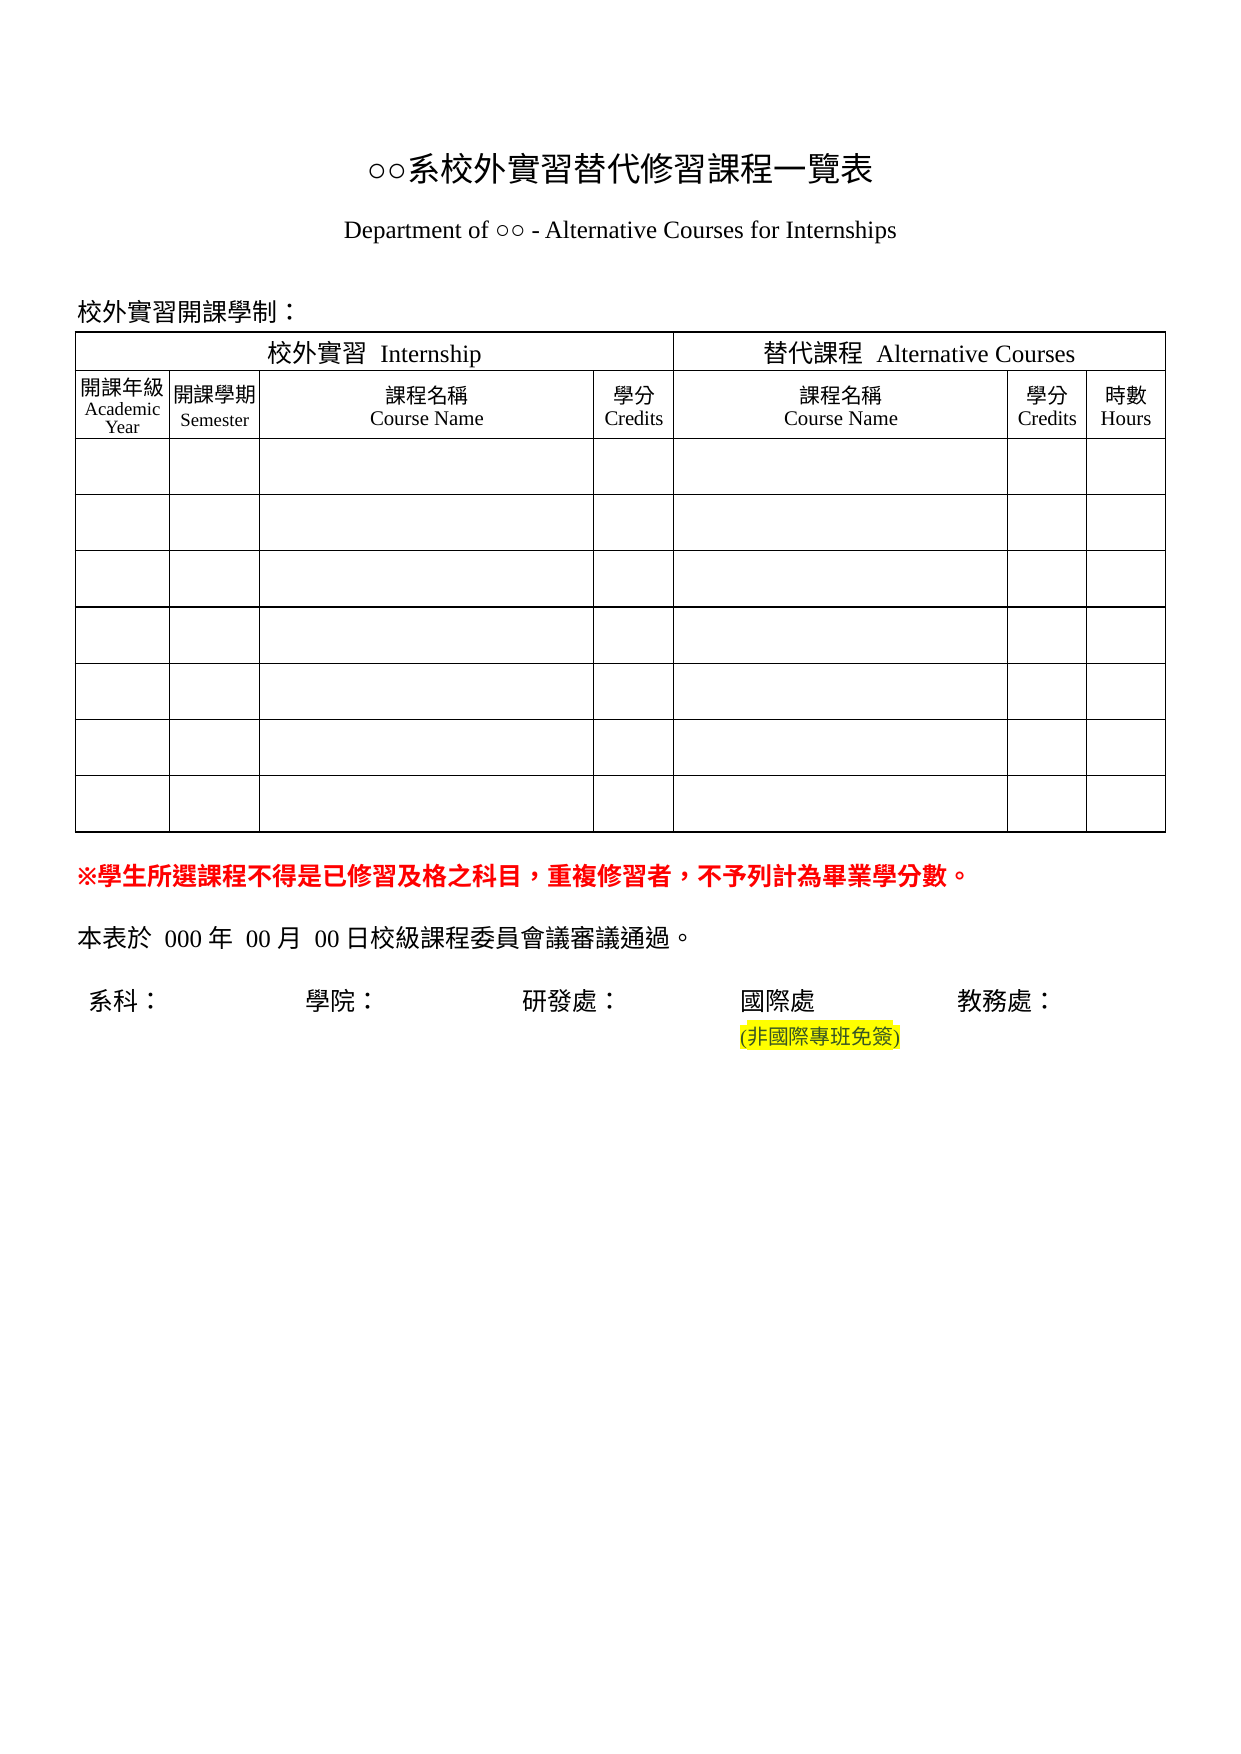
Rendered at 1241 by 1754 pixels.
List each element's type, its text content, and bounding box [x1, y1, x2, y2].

table_header 學院： [294, 958, 511, 1050]
table_cell [1087, 608, 1165, 663]
table_cell [674, 551, 1007, 606]
table_cell [76, 720, 169, 775]
table_cell [76, 776, 169, 831]
table_cell [170, 720, 259, 775]
table_cell [594, 608, 673, 663]
text ※學生所選課程不得是已修習及格之科目，重複修習者，不予列計為畢業學分數。 [77, 833, 1163, 895]
table_cell [674, 720, 1007, 775]
table_cell 課程名稱 Course Name [260, 371, 593, 438]
table_cell [170, 776, 259, 831]
table_cell [170, 551, 259, 606]
table_cell [594, 495, 673, 550]
table_cell [170, 664, 259, 719]
table_cell [1008, 664, 1086, 719]
table_cell 學分 Credits [594, 371, 673, 438]
table_header 教務處： [946, 958, 1163, 1050]
table_cell 開課年級 Academic Year [76, 371, 169, 438]
table_cell [1087, 720, 1165, 775]
table_cell [674, 495, 1007, 550]
table_cell [594, 720, 673, 775]
table_header 系科： [77, 958, 294, 1050]
text 校外實習開課學制： [77, 269, 1163, 331]
table_cell [1008, 495, 1086, 550]
table_header 研發處： [511, 958, 729, 1050]
table_cell [1087, 776, 1165, 831]
table_cell [260, 776, 593, 831]
table_cell [76, 608, 169, 663]
table_cell [260, 551, 593, 606]
table_cell [1087, 664, 1165, 719]
table_cell [1087, 495, 1165, 550]
table_cell [1008, 608, 1086, 663]
table_cell [1087, 551, 1165, 606]
table_header 替代課程 Alternative Courses [674, 333, 1165, 370]
table_cell [594, 776, 673, 831]
table_cell [674, 664, 1007, 719]
table_header 校外實習 Internship [76, 333, 673, 370]
table_cell [170, 439, 259, 494]
table_cell [260, 608, 593, 663]
table_cell 學分 Credits [1008, 371, 1086, 438]
table_cell [674, 608, 1007, 663]
table_cell [1008, 776, 1086, 831]
table_cell [594, 551, 673, 606]
table_cell [594, 439, 673, 494]
table_cell 時數 Hours [1087, 371, 1165, 438]
table_cell 課程名稱 Course Name [674, 371, 1007, 438]
table_cell [1008, 720, 1086, 775]
table_cell [76, 664, 169, 719]
table_cell [1087, 439, 1165, 494]
table_cell [76, 495, 169, 550]
table_cell [260, 439, 593, 494]
text ○○系校外實習替代修習課程一覽表 [77, 125, 1163, 188]
table_cell [1008, 439, 1086, 494]
table_cell [260, 720, 593, 775]
table_cell [594, 664, 673, 719]
table_cell [76, 439, 169, 494]
table_cell 開課學期 Semester [170, 371, 259, 438]
table_cell [170, 608, 259, 663]
table_cell [170, 495, 259, 550]
table_header 國際處 (非國際專班免簽) [729, 958, 946, 1050]
table_cell [260, 495, 593, 550]
text Department of ○○ - Alternative Courses for Internships [77, 188, 1163, 250]
text 本表於 000 年 00 月 00 日校級課程委員會議審議通過。 [77, 895, 1163, 957]
table_cell [76, 551, 169, 606]
table_cell [674, 439, 1007, 494]
table_cell [1008, 551, 1086, 606]
table_cell [674, 776, 1007, 831]
table_cell [260, 664, 593, 719]
